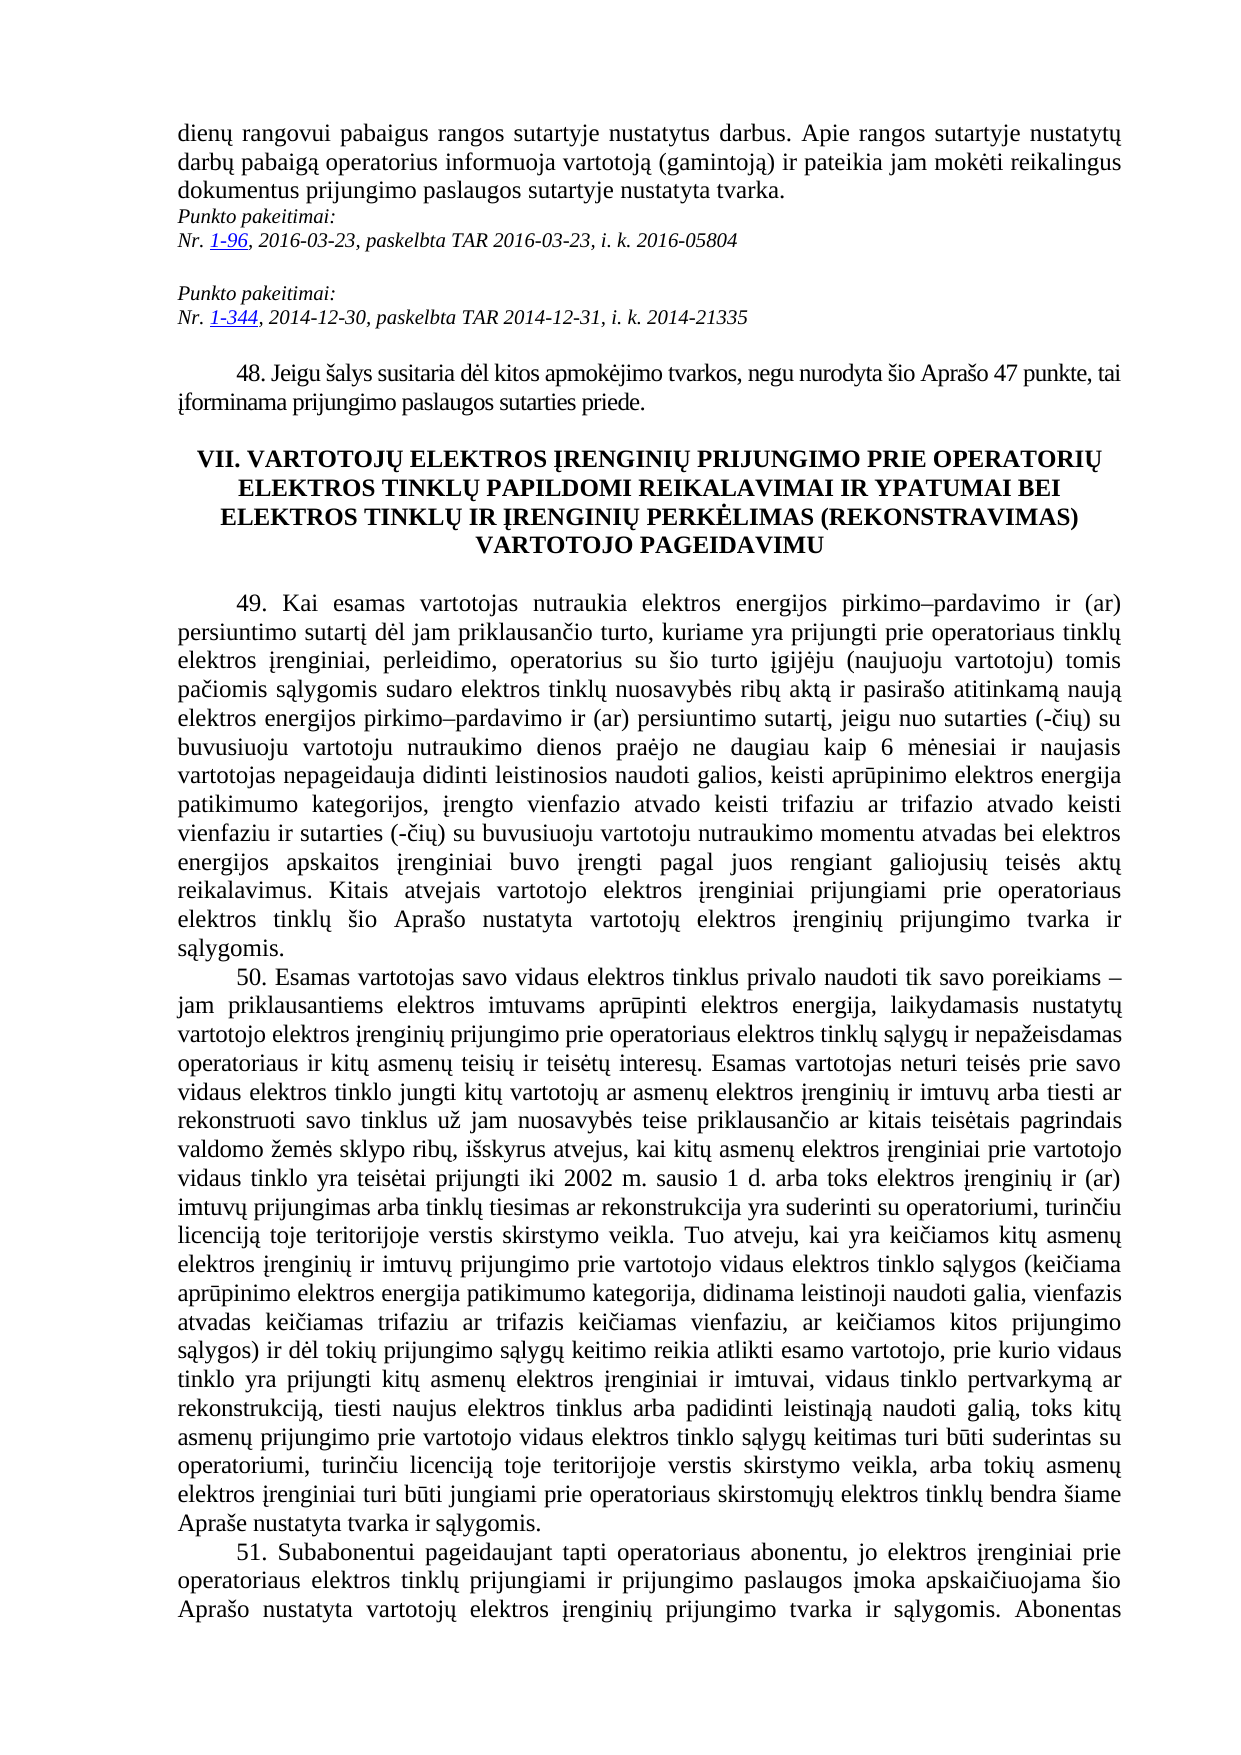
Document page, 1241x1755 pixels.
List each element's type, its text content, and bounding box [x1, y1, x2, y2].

text Nr. 1-344, 2014-12-30, paskelbta TAR 2014-12-31, i. k. 2014-21335 [177, 305, 1122, 329]
text Nr. 1-96, 2016-03-23, paskelbta TAR 2016-03-23, i. k. 2016-05804 [177, 228, 1122, 252]
text VII. Vartotojų elektros įrenginių prijungimo prie operatorIŲ elektros tinklų papildomi reikalavimai ir ypatumai BEI ELEKTROS TINKLŲ IR ĮRENGINIŲ PERKĖLIMAS (REKONSTRAVIMAS) VARTOTOJO PAGEIDAVIMU [177, 444, 1122, 559]
text 49. Kai esamas vartotojas nutraukia elektros energijos pirkimo–pardavimo ir (ar) persiuntimo sutartį dėl jam priklausančio turto, kuriame yra prijungti prie operatoriaus tinklų elektros įrenginiai, perleidimo, operatorius su šio turto įgijėju (naujuoju vartotoju) tomis pačiomis sąlygomis sudaro elektros tinklų nuosavybės ribų aktą ir pasirašo atitinkamą naują elektros energijos pirkimo–pardavimo ir (ar) persiuntimo sutartį, jeigu nuo sutarties (-čių) su buvusiuoju vartotoju nutraukimo dienos praėjo ne daugiau kaip 6 mėnesiai ir naujasis vartotojas nepageidauja didinti leistinosios naudoti galios, keisti aprūpinimo elektros energija patikimumo kategorijos, įrengto vienfazio atvado keisti trifaziu ar trifazio atvado keisti vienfaziu ir sutarties (-čių) su buvusiuoju vartotoju nutraukimo momentu atvadas bei elektros energijos apskaitos įrenginiai buvo įrengti pagal juos rengiant galiojusių teisės aktų reikalavimus. Kitais atvejais vartotojo elektros įrenginiai prijungiami prie operatoriaus elektros tinklų šio Aprašo nustatyta vartotojų elektros įrenginių prijungimo tvarka ir sąlygomis. [177, 588, 1122, 962]
text 50. Esamas vartotojas savo vidaus elektros tinklus privalo naudoti tik savo poreikiams – jam priklausantiems elektros imtuvams aprūpinti elektros energija, laikydamasis nustatytų vartotojo elektros įrenginių prijungimo prie operatoriaus elektros tinklų sąlygų ir nepažeisdamas operatoriaus ir kitų asmenų teisių ir teisėtų interesų. Esamas vartotojas neturi teisės prie savo vidaus elektros tinklo jungti kitų vartotojų ar asmenų elektros įrenginių ir imtuvų arba tiesti ar rekonstruoti savo tinklus už jam nuosavybės teise priklausančio ar kitais teisėtais pagrindais valdomo žemės sklypo ribų, išskyrus atvejus, kai kitų asmenų elektros įrenginiai prie vartotojo vidaus tinklo yra teisėtai prijungti iki 2002 m. sausio 1 d. arba toks elektros įrenginių ir (ar) imtuvų prijungimas arba tinklų tiesimas ar rekonstrukcija yra suderinti su operatoriumi, turinčiu licenciją toje teritorijoje verstis skirstymo veikla. Tuo atveju, kai yra keičiamos kitų asmenų elektros įrenginių ir imtuvų prijungimo prie vartotojo vidaus elektros tinklo sąlygos (keičiama aprūpinimo elektros energija patikimumo kategorija, didinama leistinoji naudoti galia, vienfazis atvadas keičiamas trifaziu ar trifazis keičiamas vienfaziu, ar keičiamos kitos prijungimo sąlygos) ir dėl tokių prijungimo sąlygų keitimo reikia atlikti esamo vartotojo, prie kurio vidaus tinklo yra prijungti kitų asmenų elektros įrenginiai ir imtuvai, vidaus tinklo pertvarkymą ar rekonstrukciją, tiesti naujus elektros tinklus arba padidinti leistinąją naudoti galią, toks kitų asmenų prijungimo prie vartotojo vidaus elektros tinklo sąlygų keitimas turi būti suderintas su operatoriumi, turinčiu licenciją toje teritorijoje verstis skirstymo veikla, arba tokių asmenų elektros įrenginiai turi būti jungiami prie operatoriaus skirstomųjų elektros tinklų bendra šiame Apraše nustatyta tvarka ir sąlygomis. [177, 962, 1122, 1537]
text Punkto pakeitimai: [177, 204, 1122, 228]
text 48. Jeigu šalys susitaria dėl kitos apmokėjimo tvarkos, negu nurodyta šio Aprašo 47 punkte, tai įforminama prijungimo paslaugos sutarties priede. [177, 358, 1122, 416]
text dienų rangovui pabaigus rangos sutartyje nustatytus darbus. Apie rangos sutartyje nustatytų darbų pabaigą operatorius informuoja vartotoją (gamintoją) ir pateikia jam mokėti reikalingus dokumentus prijungimo paslaugos sutartyje nustatyta tvarka. [177, 118, 1122, 204]
text Punkto pakeitimai: [177, 281, 1122, 305]
text 51. Subabonentui pageidaujant tapti operatoriaus abonentu, jo elektros įrenginiai prie operatoriaus elektros tinklų prijungiami ir prijungimo paslaugos įmoka apskaičiuojama šio Aprašo nustatyta vartotojų elektros įrenginių prijungimo tvarka ir sąlygomis. Abonentas [177, 1537, 1122, 1623]
